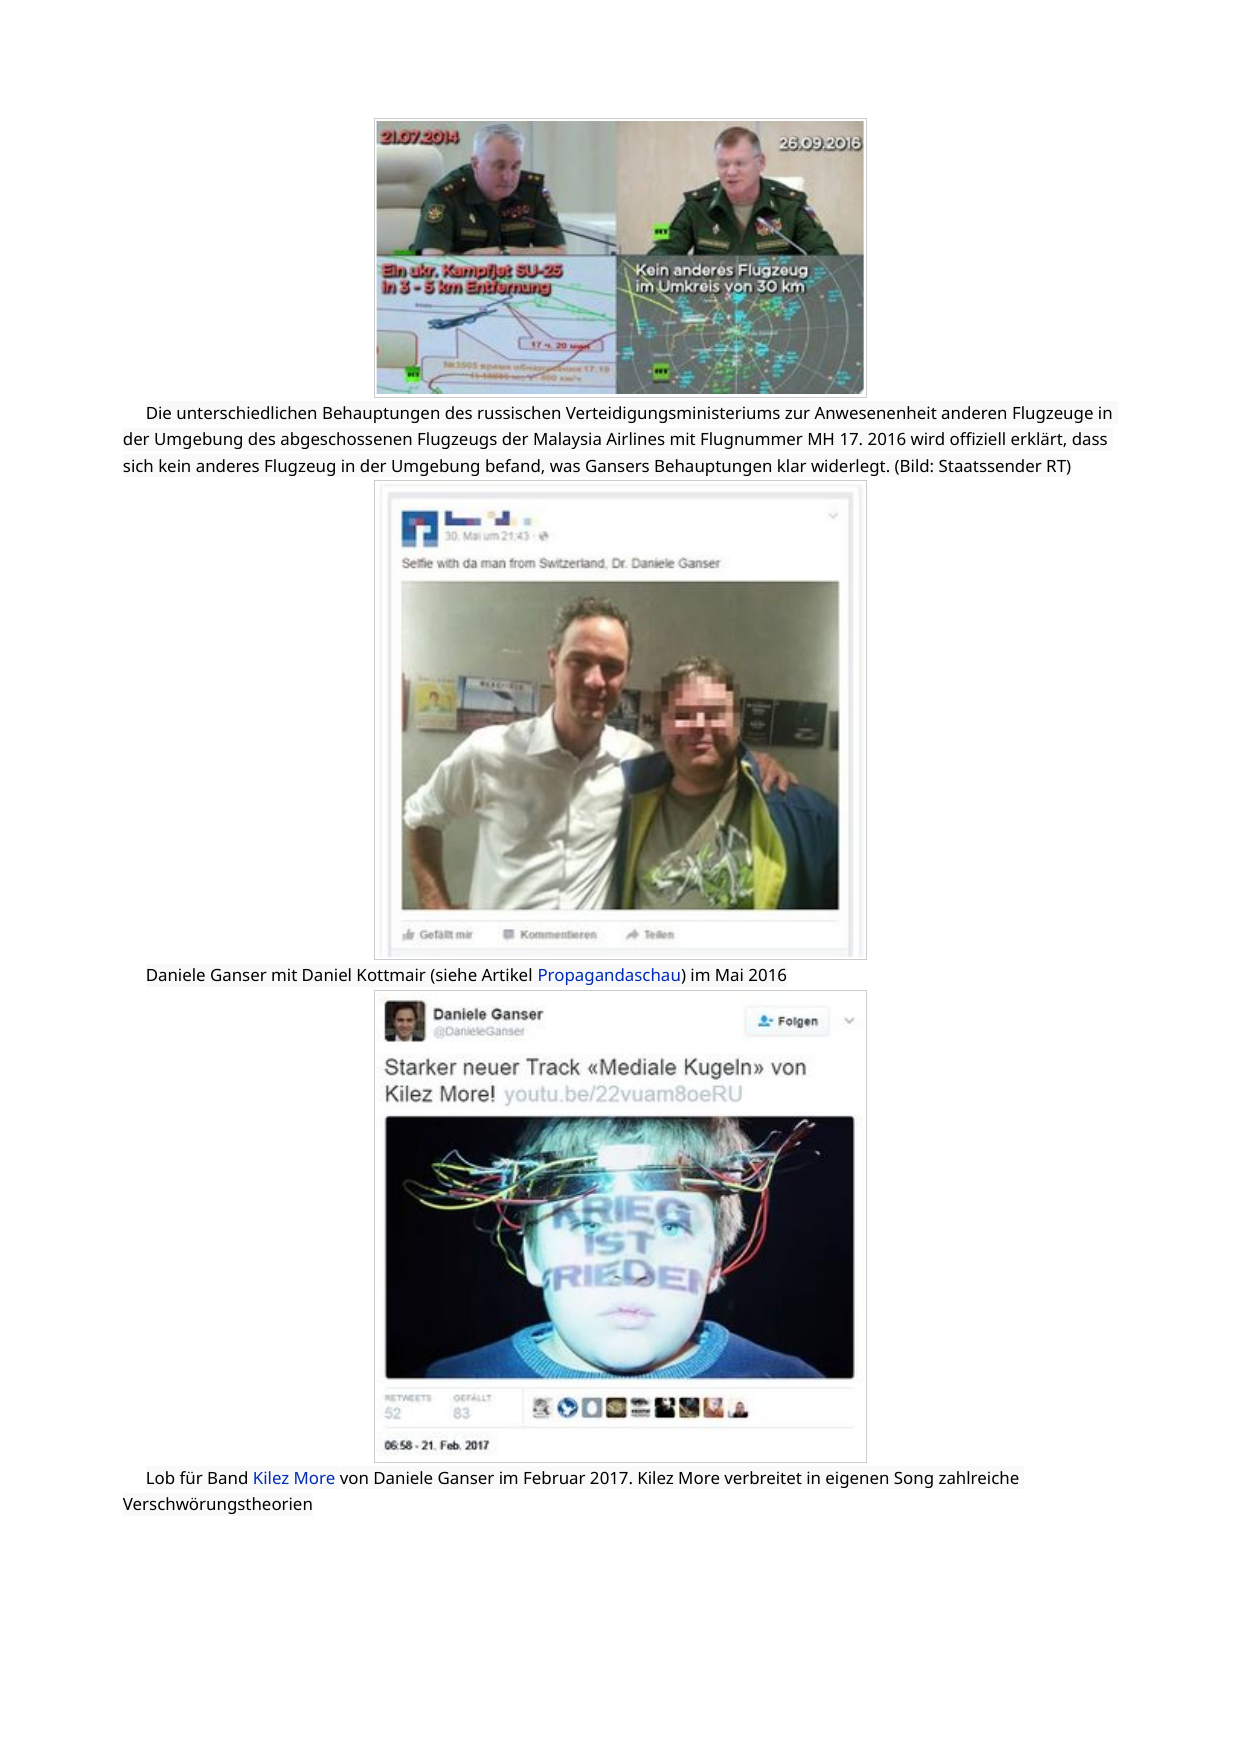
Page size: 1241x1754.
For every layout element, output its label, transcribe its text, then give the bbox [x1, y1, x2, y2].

picture [376, 121, 864, 394]
picture [376, 483, 864, 957]
text Die unterschiedlichen Behauptungen des russischen Verteidigungsministeriums zur Anwesenenheit anderen Flugzeuge in der Umgebung des abgeschossenen Flugzeugs der Malaysia Airlines mit Flugnummer MH 17. 2016 wird offiziell erklärt, dass sich kein anderes Flugzeug in der Umgebung befand, was Gansers Behauptungen klar widerlegt. (Bild: Staatssender RT) [123, 401, 1122, 477]
text Lob für Band Kilez More von Daniele Ganser im Februar 2017. Kilez More verbreitet in eigenen Song zahlreiche Verschwörungstheorien [123, 1466, 1122, 1516]
picture [376, 993, 864, 1459]
text Daniele Ganser mit Daniel Kottmair (siehe Artikel Propagandaschau) im Mai 2016 [123, 964, 1122, 987]
